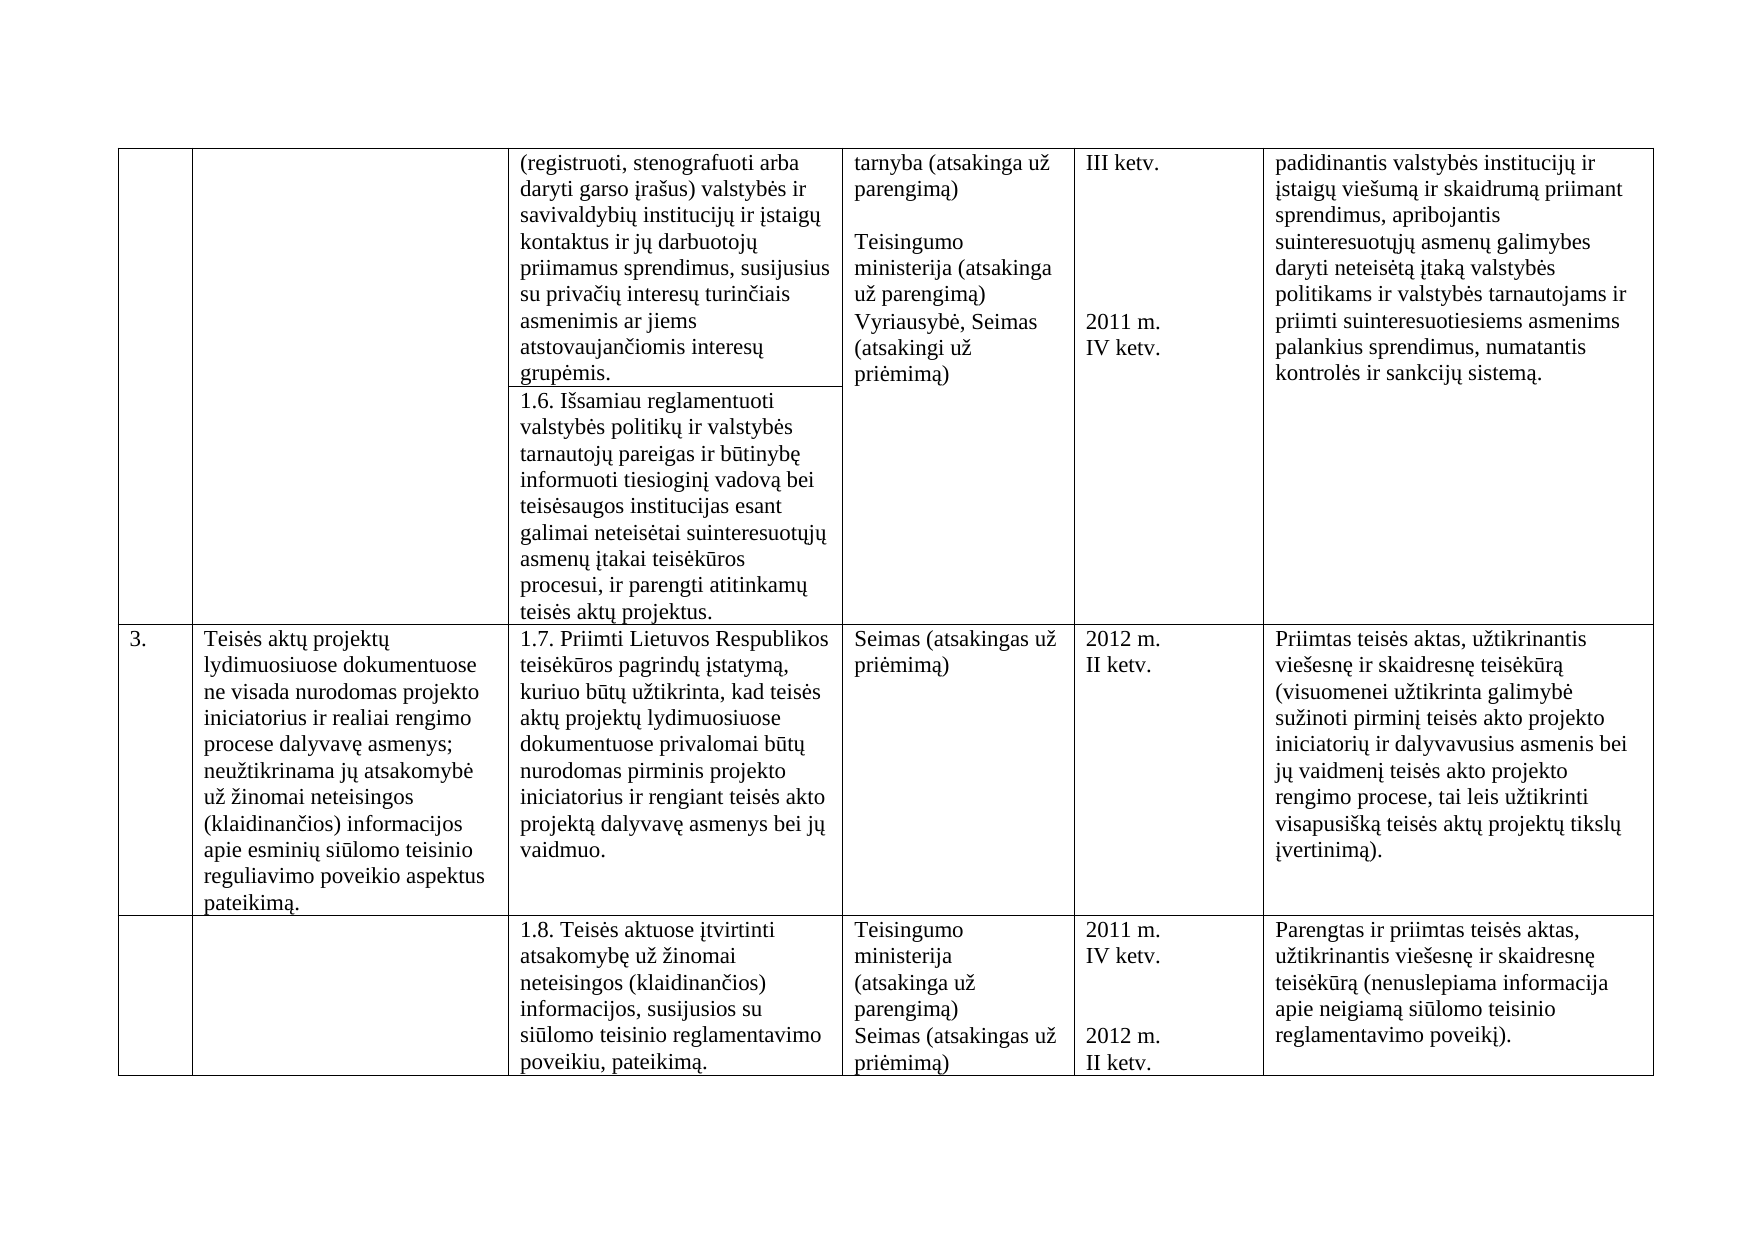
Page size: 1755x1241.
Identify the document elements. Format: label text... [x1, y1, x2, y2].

table_cell 1.6. Išsamiau reglamentuoti valstybės politikų ir valstybės tarnautojų pareigas ir būtinybę informuoti tiesioginį vadovą bei teisėsaugos institucijas esant galimai neteisėtai suinteresuotųjų asmenų įtakai teisėkūros procesui, ir parengti atitinkamų teisės aktų projektus. [509, 387, 842, 624]
table_cell 2012 m. II ketv. [1075, 1021, 1263, 1075]
table_cell 2012 m. II ketv. [1075, 625, 1263, 915]
table_cell Seimas (atsakingas už priėmimą) [843, 625, 1074, 915]
table_cell [119, 916, 192, 1075]
table_cell (registruoti, stenografuoti arba daryti garso įrašus) valstybės ir savivaldybių institucijų ir įstaigų kontaktus ir jų darbuotojų priimamus sprendimus, susijusius su privačių interesų turinčiais asmenimis ar jiems atstovaujančiomis interesų grupėmis. [509, 149, 842, 386]
table_cell Seimas (atsakingas už priėmimą) [843, 1021, 1074, 1075]
table_cell Teisingumo ministerija (atsakinga už parengimą) [843, 916, 1074, 1021]
table_cell Vyriausybė, Seimas (atsakingi už priėmimą) [843, 307, 1074, 624]
table_cell 3. [119, 625, 192, 915]
table_cell Parengtas ir priimtas teisės aktas, užtikrinantis viešesnę ir skaidresnę teisėkūrą (nenuslepiama informacija apie neigiamą siūlomo teisinio reglamentavimo poveikį). [1264, 916, 1653, 1075]
table_cell [193, 916, 508, 1075]
table_cell [119, 149, 192, 624]
table_cell [193, 149, 508, 624]
table_cell Teisės aktų projektų lydimuosiuose dokumentuose ne visada nurodomas projekto iniciatorius ir realiai rengimo procese dalyvavę asmenys; neužtikrinama jų atsakomybė už žinomai neteisingos (klaidinančios) informacijos apie esminių siūlomo teisinio reguliavimo poveikio aspektus pateikimą. [193, 625, 508, 915]
table_cell 2011 m. IV ketv. [1075, 307, 1263, 624]
table_cell III ketv. [1075, 149, 1263, 307]
table_cell padidinantis valstybės institucijų ir įstaigų viešumą ir skaidrumą priimant sprendimus, apribojantis suinteresuotųjų asmenų galimybes daryti neteisėtą įtaką valstybės politikams ir valstybės tarnautojams ir priimti suinteresuotiesiems asmenims palankius sprendimus, numatantis kontrolės ir sankcijų sistemą. [1264, 149, 1653, 624]
table_cell Priimtas teisės aktas, užtikrinantis viešesnę ir skaidresnę teisėkūrą (visuomenei užtikrinta galimybė sužinoti pirminį teisės akto projekto iniciatorių ir dalyvavusius asmenis bei jų vaidmenį teisės akto projekto rengimo procese, tai leis užtikrinti visapusišką teisės aktų projektų tikslų įvertinimą). [1264, 625, 1653, 915]
table_cell tarnyba (atsakinga už parengimą) Teisingumo ministerija (atsakinga už parengimą) [843, 149, 1074, 307]
table_cell 2011 m. IV ketv. [1075, 916, 1263, 1021]
table_cell 1.8. Teisės aktuose įtvirtinti atsakomybę už žinomai neteisingos (klaidinančios) informacijos, susijusios su siūlomo teisinio reglamentavimo poveikiu, pateikimą. [509, 916, 842, 1075]
table_cell 1.7. Priimti Lietuvos Respublikos teisėkūros pagrindų įstatymą, kuriuo būtų užtikrinta, kad teisės aktų projektų lydimuosiuose dokumentuose privalomai būtų nurodomas pirminis projekto iniciatorius ir rengiant teisės akto projektą dalyvavę asmenys bei jų vaidmuo. [509, 625, 842, 915]
